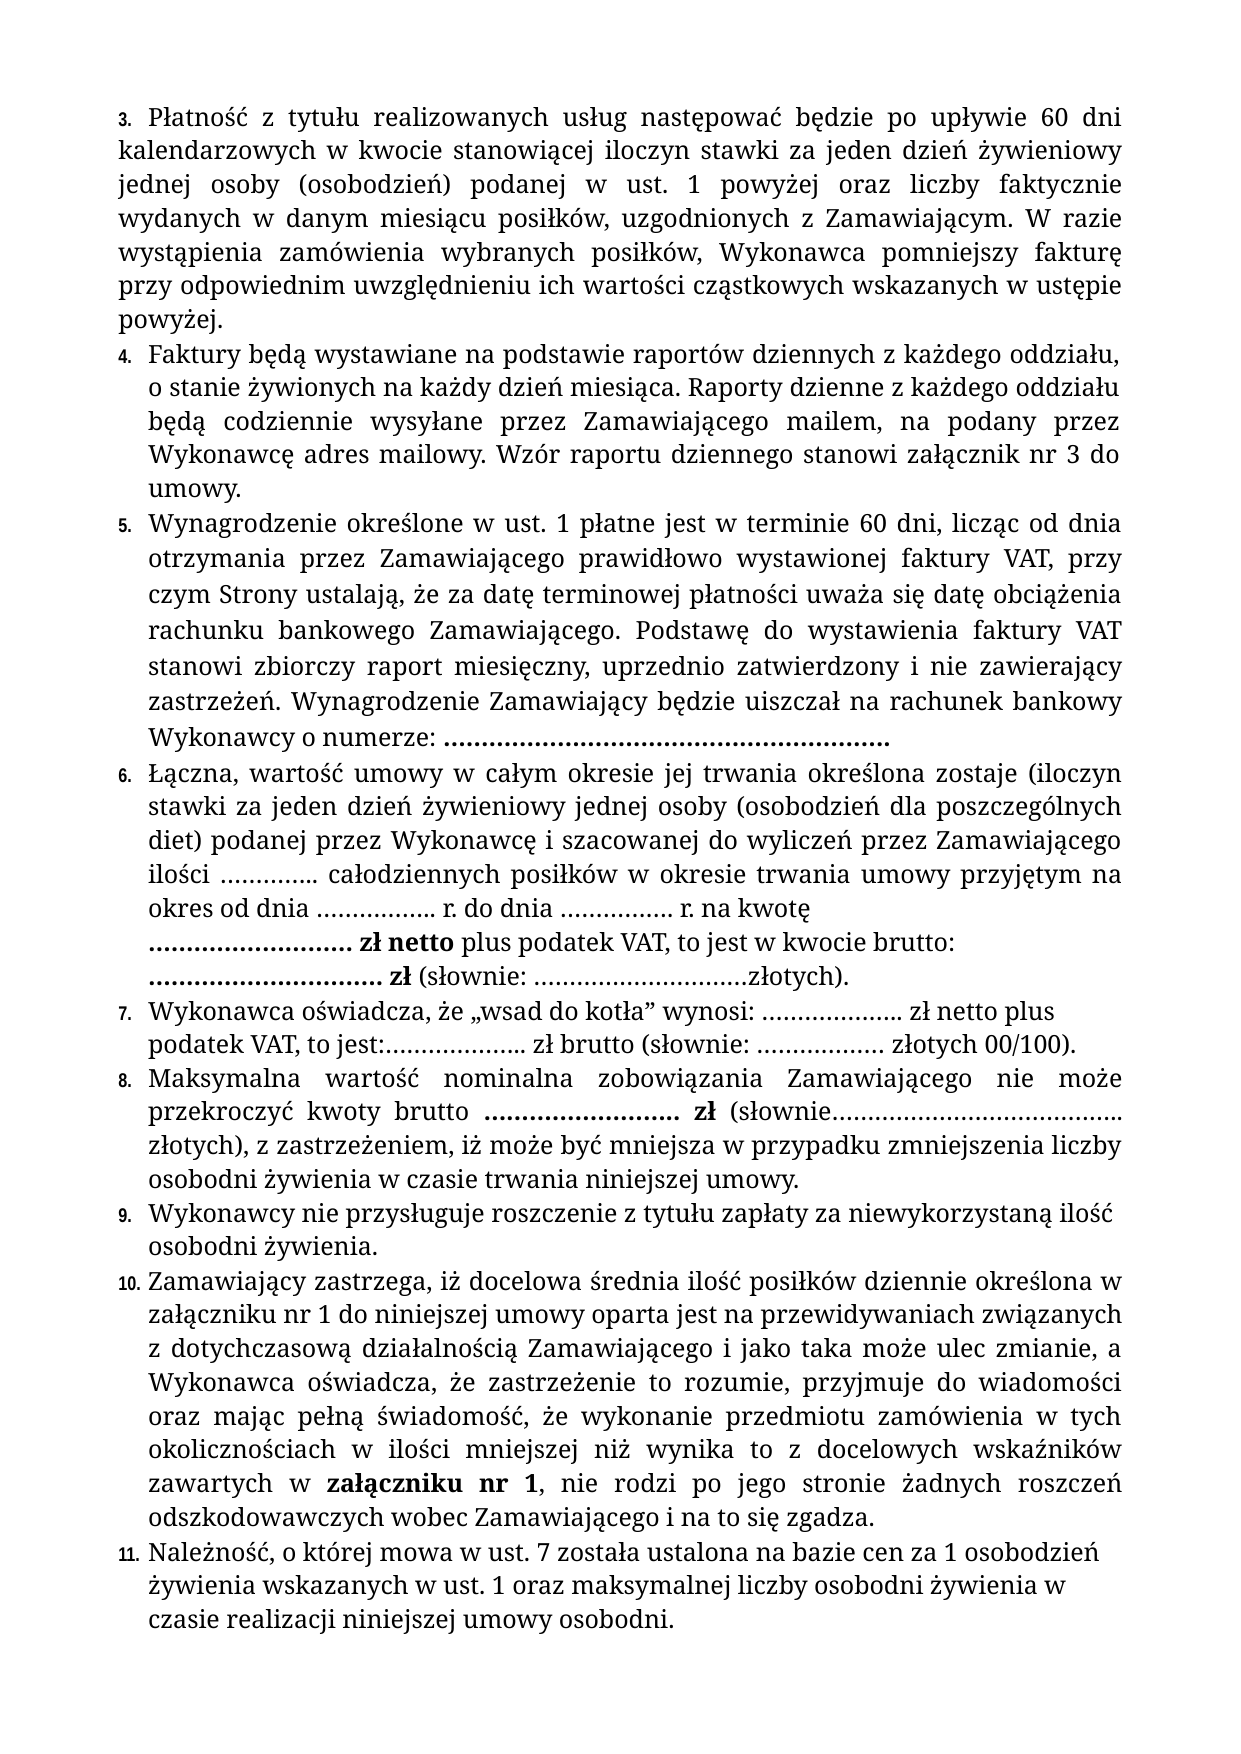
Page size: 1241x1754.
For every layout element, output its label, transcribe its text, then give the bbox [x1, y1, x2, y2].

list Faktury będą wystawiane na podstawie raportów dziennych z każdego oddziału, o stanie żywionych na każdy dzień miesiąca. Raporty dzienne z każdego oddziału będą codziennie wysyłane przez Zamawiającego mailem, na podany przez Wykonawcę adres mailowy. Wzór raportu dziennego stanowi załącznik nr 3 do umowy. [118, 336, 1121, 505]
list Należność, o której mowa w ust. 7 została ustalona na bazie cen za 1 osobodzień żywienia wskazanych w ust. 1 oraz maksymalnej liczby osobodni żywienia w czasie realizacji niniejszej umowy osobodni. [118, 1534, 1121, 1636]
list Maksymalna wartość nominalna zobowiązania Zamawiającego nie może przekroczyć kwoty brutto …………………….. zł (słownie………………………………….. złotych), z zastrzeżeniem, iż może być mniejsza w przypadku zmniejszenia liczby osobodni żywienia w czasie trwania niniejszej umowy. [118, 1061, 1123, 1196]
list Płatność z tytułu realizowanych usług następować będzie po upływie 60 dni kalendarzowych w kwocie stanowiącej iloczyn stawki za jeden dzień żywieniowy jednej osoby (osobodzień) podanej w ust. 1 powyżej oraz liczby faktycznie wydanych w danym miesiącu posiłków, uzgodnionych z Zamawiającym. W razie wystąpienia zamówienia wybranych posiłków, Wykonawca pomniejszy fakturę przy odpowiednim uwzględnieniu ich wartości cząstkowych wskazanych w ustępie powyżej. [118, 100, 1123, 336]
text ……………………… zł netto plus podatek VAT, to jest w kwocie brutto:…………………………. zł (słownie: …………………………złotych). [148, 925, 1123, 993]
list Wykonawca oświadcza, że „wsad do kotła” wynosi: ……………….. zł netto plus podatek VAT, to jest:……………….. zł brutto (słownie: ……………… złotych 00/100). [118, 993, 1123, 1060]
list Łączna, wartość umowy w całym okresie jej trwania określona zostaje (iloczyn stawki za jeden dzień żywieniowy jednej osoby (osobodzień dla poszczególnych diet) podanej przez Wykonawcę i szacowanej do wyliczeń przez Zamawiającego ilości ………….. całodziennych posiłków w okresie trwania umowy przyjętym na okres od dnia …………….. r. do dnia ……………. r. na kwotę [118, 756, 1123, 924]
list Zamawiający zastrzega, iż docelowa średnia ilość posiłków dziennie określona w załączniku nr 1 do niniejszej umowy oparta jest na przewidywaniach związanych z dotychczasową działalnością Zamawiającego i jako taka może ulec zmianie, a Wykonawca oświadcza, że zastrzeżenie to rozumie, przyjmuje do wiadomości oraz mając pełną świadomość, że wykonanie przedmiotu zamówienia w tych okolicznościach w ilości mniejszej niż wynika to z docelowych wskaźników zawartych w załączniku nr 1, nie rodzi po jego stronie żadnych roszczeń odszkodowawczych wobec Zamawiającego i na to się zgadza. [118, 1263, 1123, 1533]
list Wykonawcy nie przysługuje roszczenie z tytułu zapłaty za niewykorzystaną ilość osobodni żywienia. [118, 1196, 1123, 1263]
list Wynagrodzenie określone w ust. 1 płatne jest w terminie 60 dni, licząc od dnia otrzymania przez Zamawiającego prawidłowo wystawionej faktury VAT, przy czym Strony ustalają, że za datę terminowej płatności uważa się datę obciążenia rachunku bankowego Zamawiającego. Podstawę do wystawienia faktury VAT stanowi zbiorczy raport miesięczny, uprzednio zatwierdzony i nie zawierający zastrzeżeń. Wynagrodzenie Zamawiający będzie uiszczał na rachunek bankowy Wykonawcy o numerze: ………………………………………………….. [118, 505, 1123, 754]
